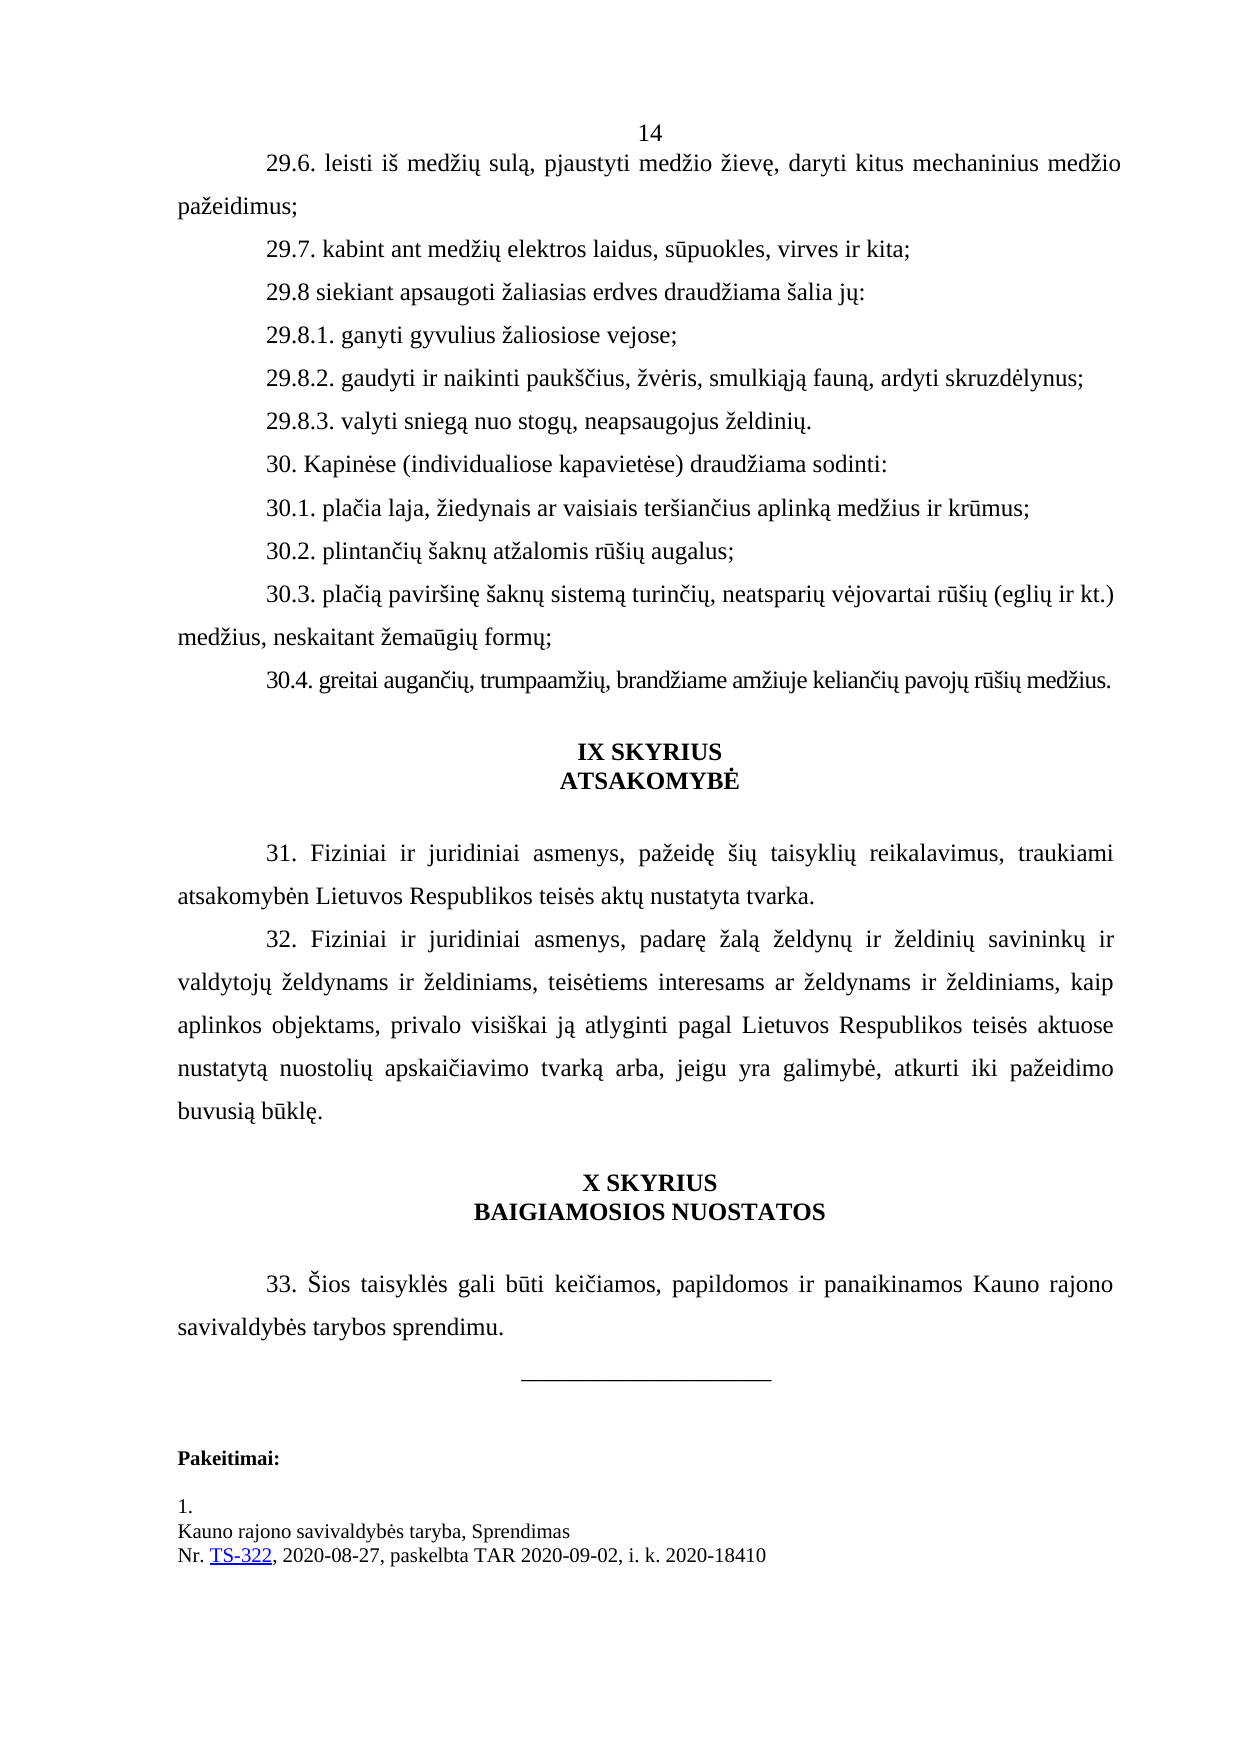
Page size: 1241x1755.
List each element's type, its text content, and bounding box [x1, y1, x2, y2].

text ____________________ [177, 1355, 1115, 1384]
text 32. Fiziniai ir juridiniai asmenys, padarę žalą želdynų ir želdinių savininkų ir valdytojų želdynams ir želdiniams, teisėtiems interesams ar želdynams ir želdiniams, kaip aplinkos objektams, privalo visiškai ją atlyginti pagal Lietuvos Respublikos teisės aktuose nustatytą nuostolių apskaičiavimo tvarką arba, jeigu yra galimybė, atkurti iki pažeidimo buvusią būklę. [177, 924, 1115, 1125]
text IX SKYRIUS [177, 737, 1122, 766]
text 33. Šios taisyklės gali būti keičiamos, papildomos ir panaikinamos Kauno rajono savivaldybės tarybos sprendimu. [177, 1269, 1115, 1341]
text 29.8.3. valyti sniegą nuo stogų, neapsaugojus želdinių. [177, 406, 1115, 435]
text 31. Fiziniai ir juridiniai asmenys, pažeidę šių taisyklių reikalavimus, traukiami atsakomybėn Lietuvos Respublikos teisės aktų nustatyta tvarka. [177, 838, 1115, 909]
text ATSAKOMYBĖ [177, 766, 1122, 794]
text BAIGIAMOSIOS NUOSTATOS [177, 1197, 1122, 1226]
text 30.4. greitai augančių, trumpaamžių, brandžiame amžiuje keliančių pavojų rūšių medžius. [177, 665, 1115, 694]
text 29.8 siekiant apsaugoti žaliasias erdves draudžiama šalia jų: [177, 277, 1122, 306]
text 29.7. kabint ant medžių elektros laidus, sūpuokles, virves ir kita; [177, 234, 1122, 263]
text Kauno rajono savivaldybės taryba, Sprendimas [177, 1518, 1122, 1543]
text 30.2. plintančių šaknų atžalomis rūšių augalus; [177, 536, 1115, 564]
text 30.1. plačia laja, žiedynais ar vaisiais teršiančius aplinką medžius ir krūmus; [177, 493, 1115, 521]
text 29.8.1. ganyti gyvulius žaliosiose vejose; [177, 320, 1115, 349]
text Pakeitimai: [177, 1446, 1122, 1470]
text 30.3. plačią paviršinę šaknų sistemą turinčių, neatsparių vėjovartai rūšių (eglių ir kt.) medžius, neskaitant žemaūgių formų; [177, 579, 1115, 651]
text X SKYRIUS [177, 1168, 1122, 1197]
text Nr. TS-322, 2020-08-27, paskelbta TAR 2020-09-02, i. k. 2020-18410 [177, 1543, 1122, 1567]
text 1. [177, 1494, 1122, 1518]
text 29.8.2. gaudyti ir naikinti paukščius, žvėris, smulkiąją fauną, ardyti skruzdėlynus; [177, 363, 1115, 392]
text 30. Kapinėse (individualiose kapavietėse) draudžiama sodinti: [177, 449, 1115, 478]
text 29.6. leisti iš medžių sulą, pjaustyti medžio žievę, daryti kitus mechaninius medžio pažeidimus; [177, 148, 1122, 219]
